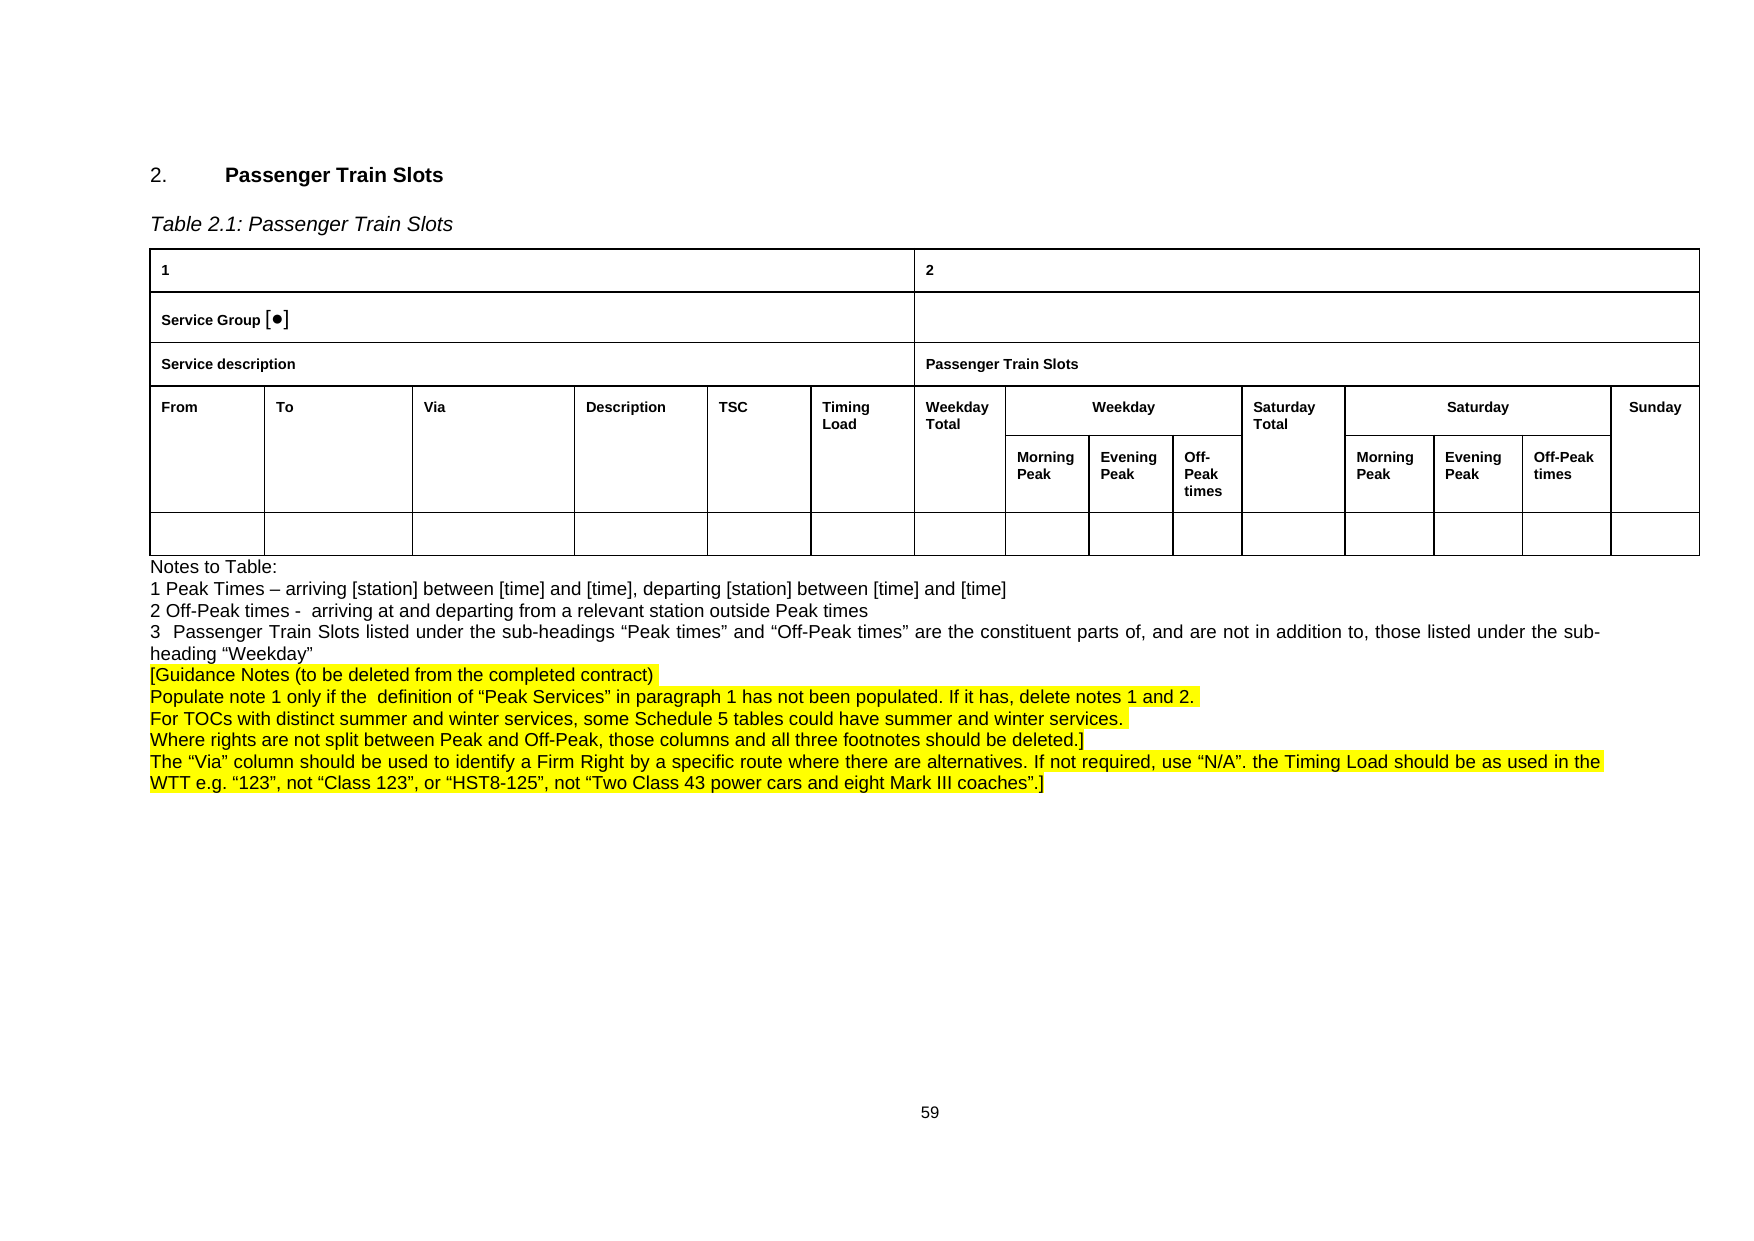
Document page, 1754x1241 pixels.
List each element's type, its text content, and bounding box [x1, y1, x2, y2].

table_cell Saturday [1346, 387, 1610, 434]
table_cell Saturday Total [1243, 387, 1344, 511]
table_cell [1006, 513, 1088, 555]
table_cell Sunday [1612, 387, 1699, 511]
table_cell Service Group [●] [151, 293, 914, 342]
table_cell Service description [151, 343, 914, 385]
table_cell From [151, 387, 264, 511]
table_cell [575, 513, 707, 555]
table_cell [1243, 513, 1344, 555]
table_cell [812, 513, 914, 555]
table_cell Description [575, 387, 707, 511]
table_cell Evening Peak [1435, 436, 1522, 511]
text Where rights are not split between Peak and Off-Peak, those columns and all three footnotes should be deleted.] [150, 729, 1604, 750]
table_cell [413, 513, 574, 555]
table_cell Via [413, 387, 574, 511]
text 1 Peak Times – arriving [station] between [time] and [time], departing [station] between [time] and [time] [150, 578, 1604, 599]
table_cell [1174, 513, 1241, 555]
text Populate note 1 only if the definition of “Peak Services” in paragraph 1 has not been populated. If it has, delete notes 1 and 2. [150, 686, 1604, 707]
table_cell [1435, 513, 1522, 555]
table_cell [1346, 513, 1433, 555]
table_cell Weekday Total [915, 387, 1005, 511]
text For TOCs with distinct summer and winter services, some Schedule 5 tables could have summer and winter services. [150, 707, 1604, 729]
table_cell To [265, 387, 412, 511]
table_cell TSC [708, 387, 810, 511]
text Notes to Table: [150, 556, 1604, 578]
table_cell [151, 513, 264, 555]
table_cell Weekday [1006, 387, 1241, 434]
table_cell [265, 513, 412, 555]
table_cell Morning Peak [1006, 436, 1088, 511]
table_header 2 [915, 250, 1699, 291]
table_cell Evening Peak [1090, 436, 1172, 511]
table_cell Morning Peak [1346, 436, 1433, 511]
table_cell [1612, 513, 1699, 555]
table_cell Timing Load [812, 387, 914, 511]
table_cell [915, 513, 1005, 555]
table_cell Off-Peak times [1523, 436, 1610, 511]
text Table 2.1: Passenger Train Slots [150, 211, 1604, 235]
table_cell [915, 293, 1699, 342]
table_cell Passenger Train Slots [915, 343, 1699, 385]
text 3 Passenger Train Slots listed under the sub-headings “Peak times” and “Off-Peak times” are the constituent parts of, and are not in addition to, those listed under the sub-heading “Weekday” [150, 621, 1604, 664]
table_cell [1090, 513, 1172, 555]
text [Guidance Notes (to be deleted from the completed contract) [150, 664, 1604, 686]
table_cell Off-Peak times [1174, 436, 1241, 511]
text 2 Off-Peak times - arriving at and departing from a relevant station outside Peak times [150, 599, 1604, 621]
table_header 1 [151, 250, 914, 291]
table_cell [1523, 513, 1610, 555]
table_cell [708, 513, 810, 555]
text The “Via” column should be used to identify a Firm Right by a specific route where there are alternatives. If not required, use “N/A”. the Timing Load should be as used in the WTT e.g. “123”, not “Class 123”, or “HST8-125”, not “Two Class 43 power cars and eight Mark III coaches”.] [150, 750, 1604, 793]
list Passenger Train Slots [150, 162, 1604, 186]
